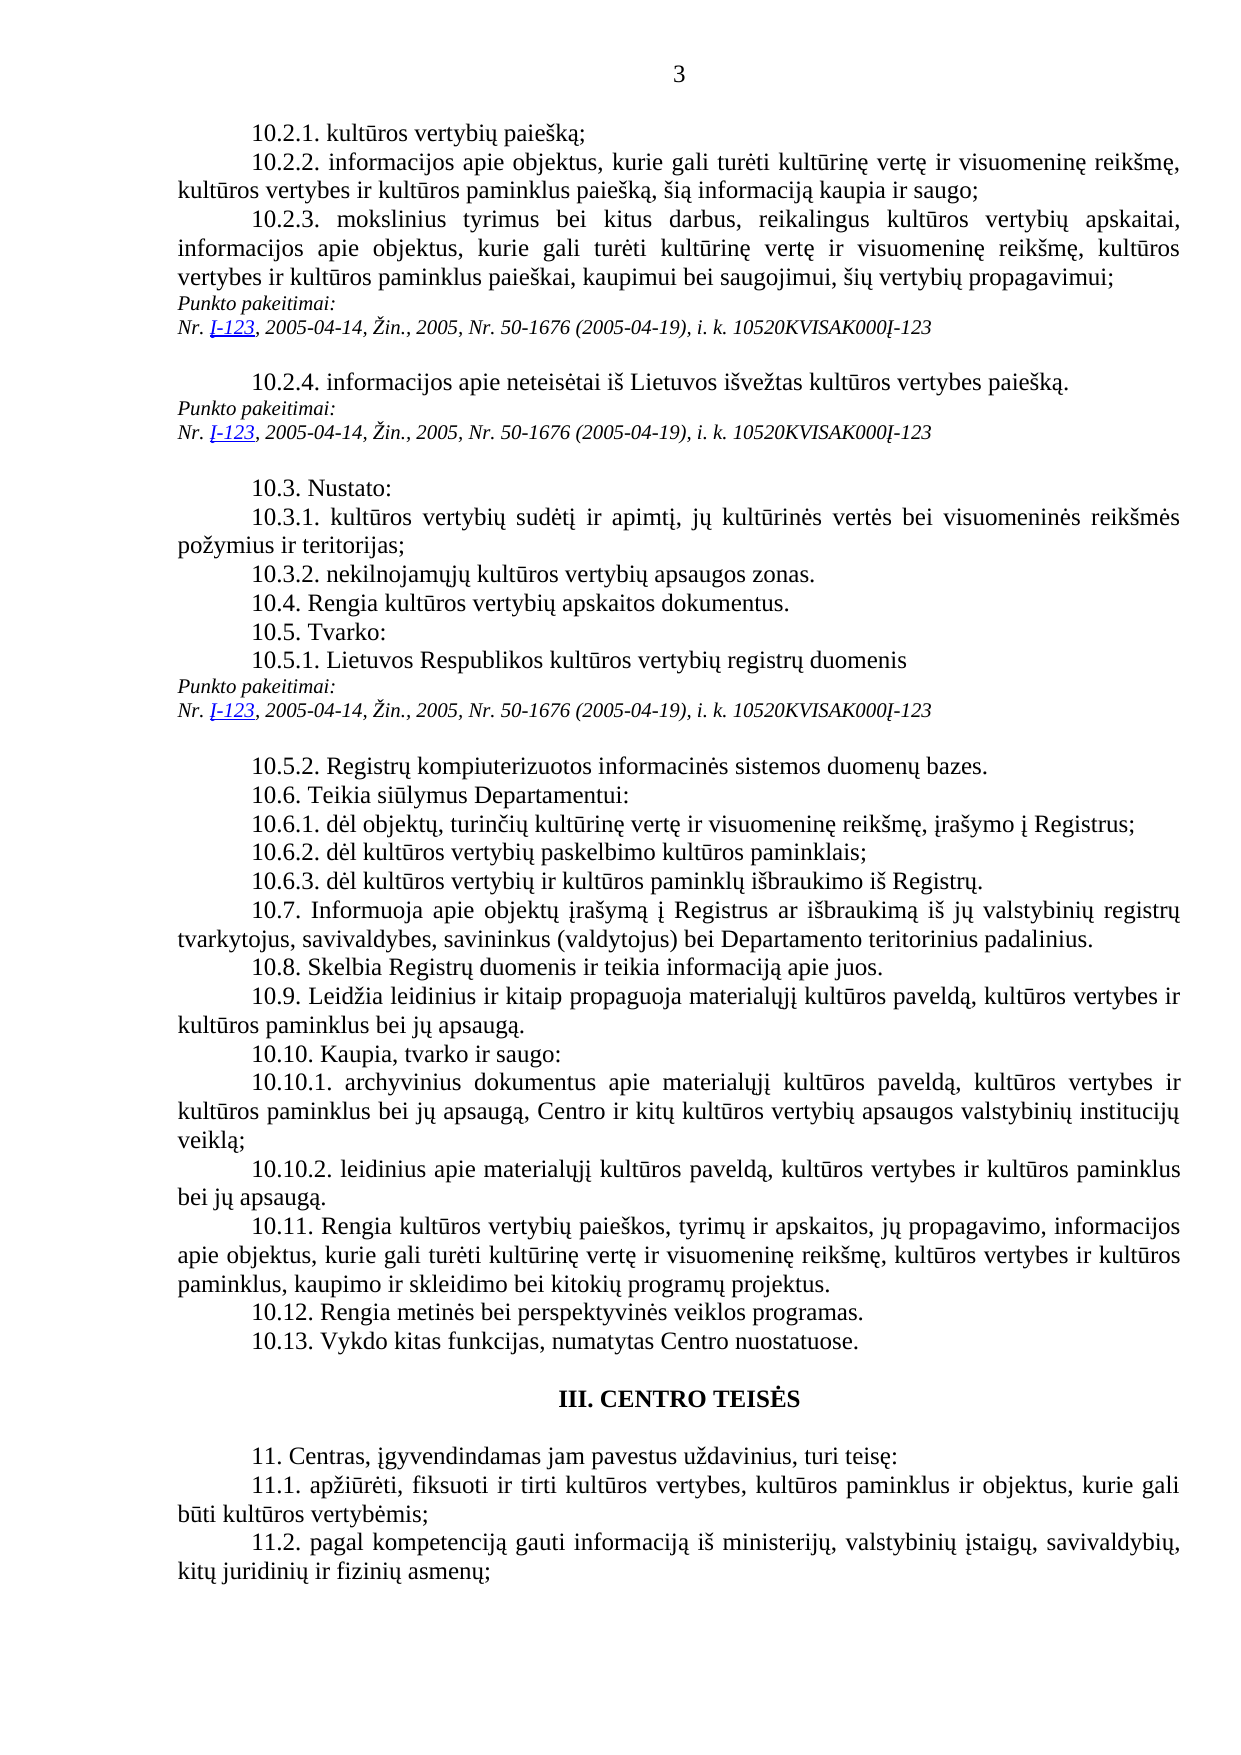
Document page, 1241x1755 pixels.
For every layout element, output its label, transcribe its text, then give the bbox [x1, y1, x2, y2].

text 10.3.2. nekilnojamųjų kultūros vertybių apsaugos zonas. [177, 559, 1181, 588]
text 10.6.1. dėl objektų, turinčių kultūrinę vertę ir visuomeninę reikšmę, įrašymo į Registrus; [177, 809, 1181, 837]
text 11.2. pagal kompetenciją gauti informaciją iš ministerijų, valstybinių įstaigų, savivaldybių, kitų juridinių ir fizinių asmenų; [177, 1527, 1181, 1585]
text 11.1. apžiūrėti, fiksuoti ir tirti kultūros vertybes, kultūros paminklus ir objektus, kurie gali būti kultūros vertybėmis; [177, 1470, 1181, 1527]
text 10.6. Teikia siūlymus Departamentui: [177, 780, 1181, 809]
text 10.10.1. archyvinius dokumentus apie materialųjį kultūros paveldą, kultūros vertybes ir kultūros paminklus bei jų apsaugą, Centro ir kitų kultūros vertybių apsaugos valstybinių institucijų veiklą; [177, 1067, 1181, 1154]
text Punkto pakeitimai: [177, 674, 1181, 698]
text 10.10. Kaupia, tvarko ir saugo: [177, 1039, 1181, 1067]
text 10.2.4. informacijos apie neteisėtai iš Lietuvos išvežtas kultūros vertybes paiešką. [177, 367, 1181, 396]
text 10.13. Vykdo kitas funkcijas, numatytas Centro nuostatuose. [177, 1326, 1181, 1355]
text Nr. Į-123, 2005-04-14, Žin., 2005, Nr. 50-1676 (2005-04-19), i. k. 10520KVISAK000Į-123 [177, 420, 1181, 444]
text 10.2.3. mokslinius tyrimus bei kitus darbus, reikalingus kultūros vertybių apskaitai, informacijos apie objektus, kurie gali turėti kultūrinę vertę ir visuomeninę reikšmę, kultūros vertybes ir kultūros paminklus paieškai, kaupimui bei saugojimui, šių vertybių propagavimui; [177, 204, 1181, 291]
text 10.5.1. Lietuvos Respublikos kultūros vertybių registrų duomenis [177, 646, 1181, 674]
text 10.5. Tvarko: [177, 617, 1181, 646]
text 10.12. Rengia metinės bei perspektyvinės veiklos programas. [177, 1297, 1181, 1326]
text 10.6.2. dėl kultūros vertybių paskelbimo kultūros paminklais; [177, 837, 1181, 866]
text 10.2.1. kultūros vertybių paiešką; [177, 118, 1181, 147]
text Nr. Į-123, 2005-04-14, Žin., 2005, Nr. 50-1676 (2005-04-19), i. k. 10520KVISAK000Į-123 [177, 315, 1181, 339]
text Nr. Į-123, 2005-04-14, Žin., 2005, Nr. 50-1676 (2005-04-19), i. k. 10520KVISAK000Į-123 [177, 698, 1181, 722]
text 11. Centras, įgyvendindamas jam pavestus uždavinius, turi teisę: [177, 1441, 1181, 1470]
text 10.10.2. leidinius apie materialųjį kultūros paveldą, kultūros vertybes ir kultūros paminklus bei jų apsaugą. [177, 1154, 1181, 1211]
text 10.2.2. informacijos apie objektus, kurie gali turėti kultūrinę vertę ir visuomeninę reikšmę, kultūros vertybes ir kultūros paminklus paiešką, šią informaciją kaupia ir saugo; [177, 147, 1181, 204]
text 10.11. Rengia kultūros vertybių paieškos, tyrimų ir apskaitos, jų propagavimo, informacijos apie objektus, kurie gali turėti kultūrinę vertę ir visuomeninę reikšmę, kultūros vertybes ir kultūros paminklus, kaupimo ir skleidimo bei kitokių programų projektus. [177, 1211, 1181, 1297]
text 10.3. Nustato: [177, 473, 1181, 502]
text 10.3.1. kultūros vertybių sudėtį ir apimtį, jų kultūrinės vertės bei visuomeninės reikšmės požymius ir teritorijas; [177, 502, 1181, 559]
text III. CENTRO TEISĖS [177, 1384, 1181, 1412]
text Punkto pakeitimai: [177, 396, 1181, 420]
text 10.9. Leidžia leidinius ir kitaip propaguoja materialųjį kultūros paveldą, kultūros vertybes ir kultūros paminklus bei jų apsaugą. [177, 981, 1181, 1039]
text 10.7. Informuoja apie objektų įrašymą į Registrus ar išbraukimą iš jų valstybinių registrų tvarkytojus, savivaldybes, savininkus (valdytojus) bei Departamento teritorinius padalinius. [177, 895, 1181, 952]
text 10.8. Skelbia Registrų duomenis ir teikia informaciją apie juos. [177, 952, 1181, 981]
text 10.6.3. dėl kultūros vertybių ir kultūros paminklų išbraukimo iš Registrų. [177, 866, 1181, 895]
text 10.5.2. Registrų kompiuterizuotos informacinės sistemos duomenų bazes. [177, 751, 1181, 780]
text Punkto pakeitimai: [177, 291, 1181, 315]
text 10.4. Rengia kultūros vertybių apskaitos dokumentus. [177, 588, 1181, 617]
